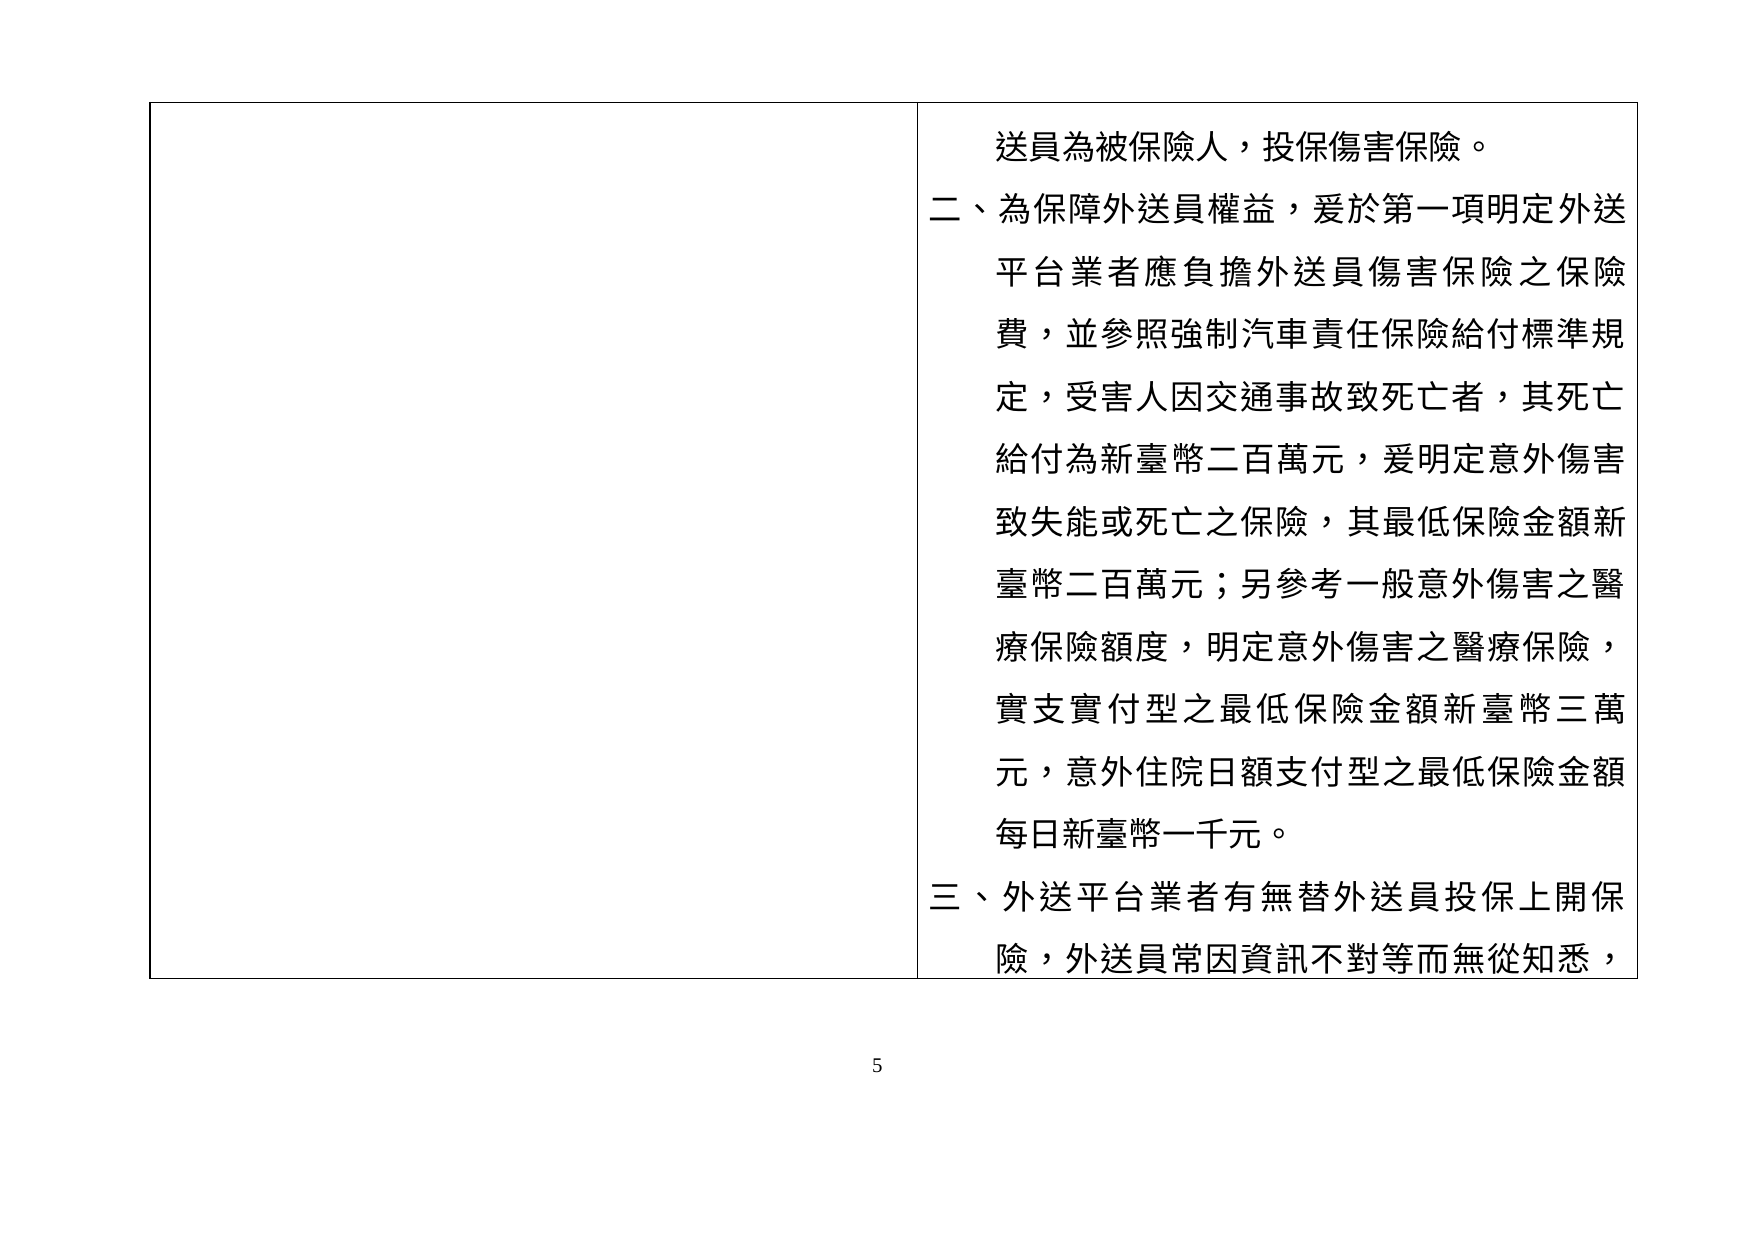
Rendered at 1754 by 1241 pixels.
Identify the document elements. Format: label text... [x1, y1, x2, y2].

table_cell 送員為被保險人，投保傷害保險。 二、為保障外送員權益，爰於第一項明定外送平台業者應負擔外送員傷害保險之保險費，並參照強制汽車責任保險給付標準規定，受害人因交通事故致死亡者，其死亡給付為新臺幣二百萬元，爰明定意外傷害致失能或死亡之保險，其最低保險金額新臺幣二百萬元；另參考一般意外傷害之醫療保險額度，明定意外傷害之醫療保險，實支實付型之最低保險金額新臺幣三萬元，意外住院日額支付型之最低保險金額每日新臺幣一千元。 三、外送平台業者有無替外送員投保上開保險，外送員常因資訊不對等而無從知悉， [918, 103, 1637, 978]
table_cell [151, 103, 917, 978]
